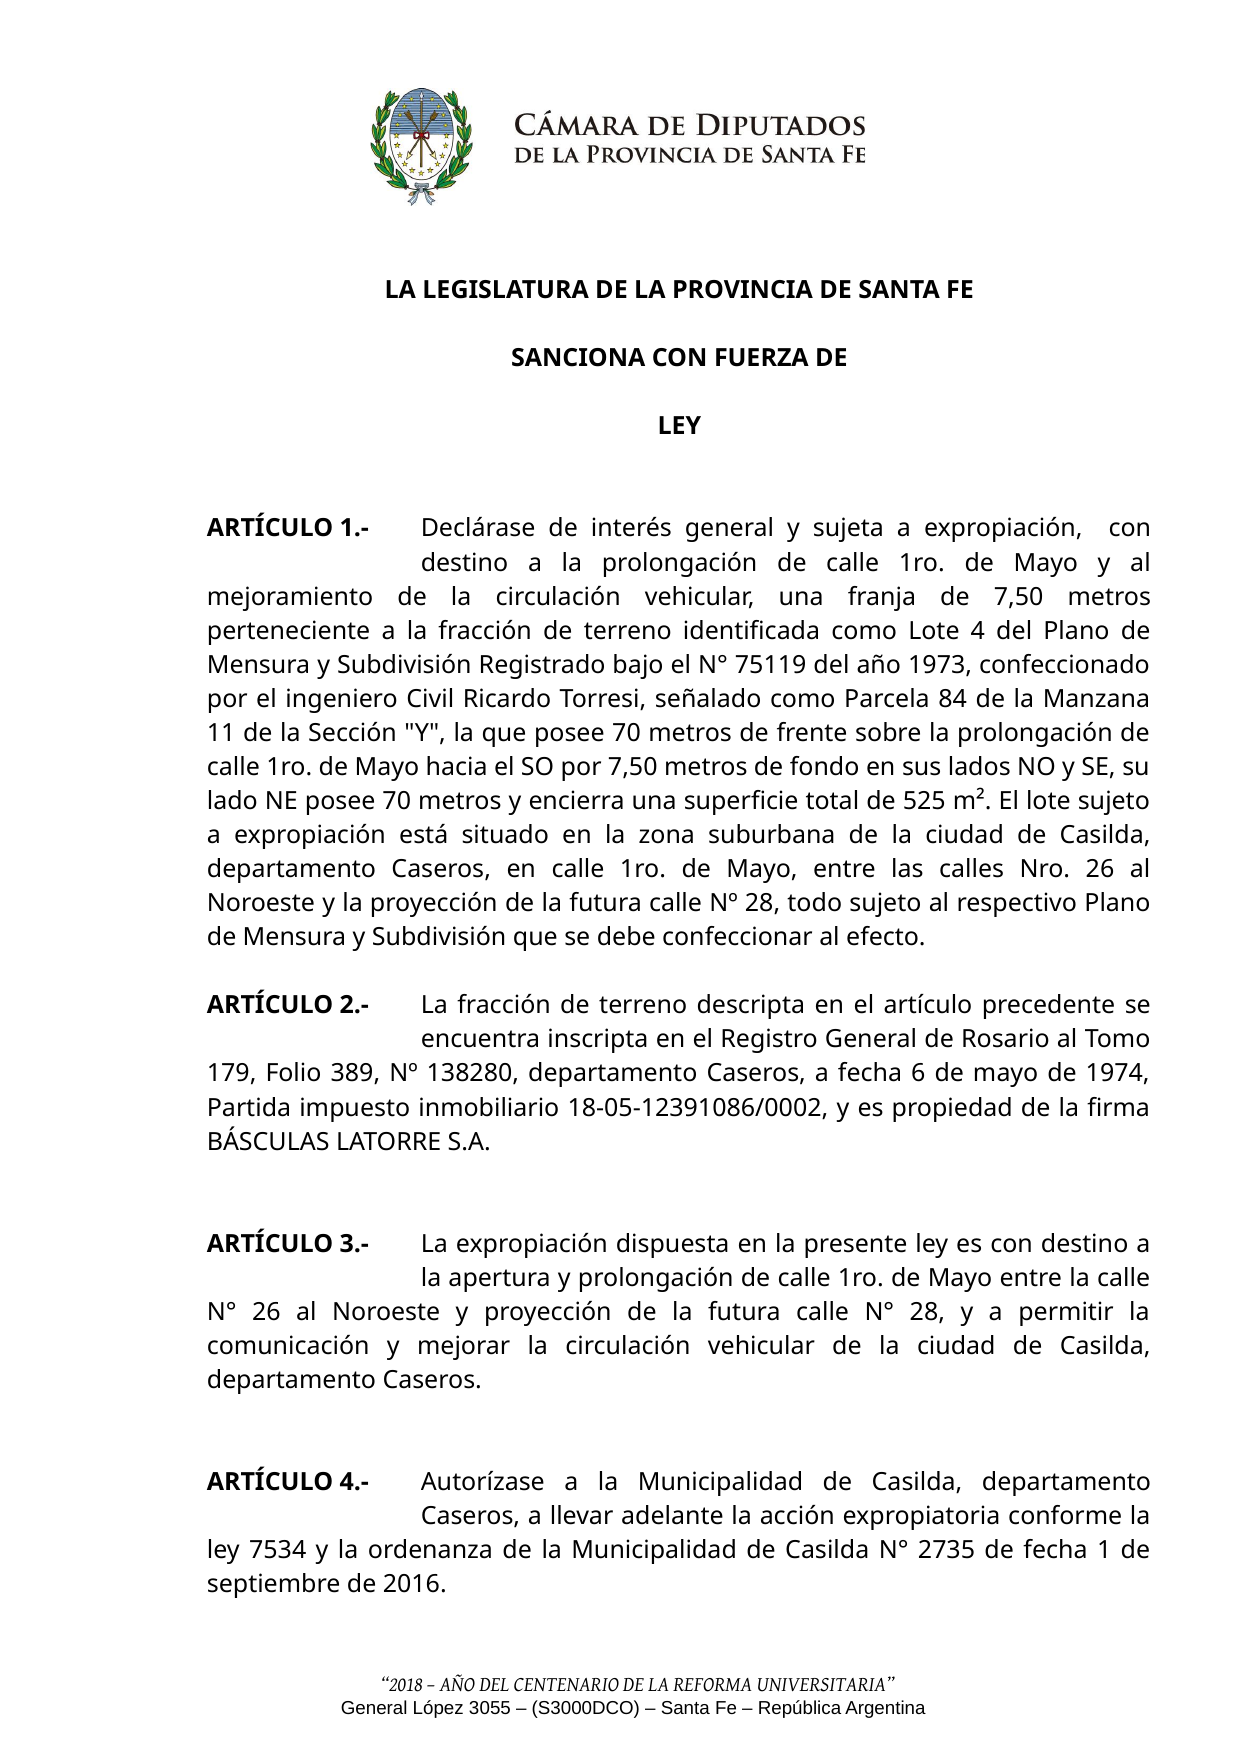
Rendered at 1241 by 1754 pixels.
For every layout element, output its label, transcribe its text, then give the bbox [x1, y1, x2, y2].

picture [370, 88, 866, 210]
text La fracción de terreno descripta en el artículo precedente se encuentra inscripta en el Registro General de Rosario al Tomo 179, Folio 389, Nº 138280, departamento Caseros, a fecha 6 de mayo de 1974, Partida impuesto inmobiliario 18-05-12391086/0002, y es propiedad de la firma BÁSCULAS LATORRE S.A. [207, 987, 1152, 1157]
table_header ARTÍCULO 2.- [207, 987, 421, 1037]
text Declárase de interés general y sujeta a expropiación, con destino a la prolongación de calle 1ro. de Mayo y al mejoramiento de la circulación vehicular, una franja de 7,50 metros perteneciente a la fracción de terreno identificada como Lote 4 del Plano de Mensura y Subdivisión Registrado bajo el N° 75119 del año 1973, confeccionado por el ingeniero Civil Ricardo Torresi, señalado como Parcela 84 de la Manzana 11 de la Sección "Y", la que posee 70 metros de frente sobre la prolongación de calle 1ro. de Mayo hacia el SO por 7,50 metros de fondo en sus lados NO y SE, su lado NE posee 70 metros y encierra una superficie total de 525 m². El lote sujeto a expropiación está situado en la zona suburbana de la ciudad de Casilda, departamento Caseros, en calle 1ro. de Mayo, entre las calles Nro. 26 al Noroeste y la proyección de la futura calle Nº 28, todo sujeto al respectivo Plano de Mensura y Subdivisión que se debe confeccionar al efecto. [207, 510, 1152, 953]
text LA LEGISLATURA DE LA PROVINCIA DE SANTA FE [207, 272, 1152, 306]
table_header ARTÍCULO 3.- [207, 1225, 421, 1276]
table_header ARTÍCULO 4.- [207, 1464, 421, 1514]
text La expropiación dispuesta en la presente ley es con destino a la apertura y prolongación de calle 1ro. de Mayo entre la calle N° 26 al Noroeste y proyección de la futura calle N° 28, y a permitir la comunicación y mejorar la circulación vehicular de la ciudad de Casilda, departamento Caseros. [207, 1225, 1152, 1396]
text SANCIONA CON FUERZA DE [207, 340, 1152, 374]
text LEY [207, 408, 1152, 442]
text Autorízase a la Municipalidad de Casilda, departamento Caseros, a llevar adelante la acción expropiatoria conforme la ley 7534 y la ordenanza de la Municipalidad de Casilda N° 2735 de fecha 1 de septiembre de 2016. [207, 1464, 1152, 1600]
table_header ARTÍCULO 1.- [207, 510, 421, 560]
